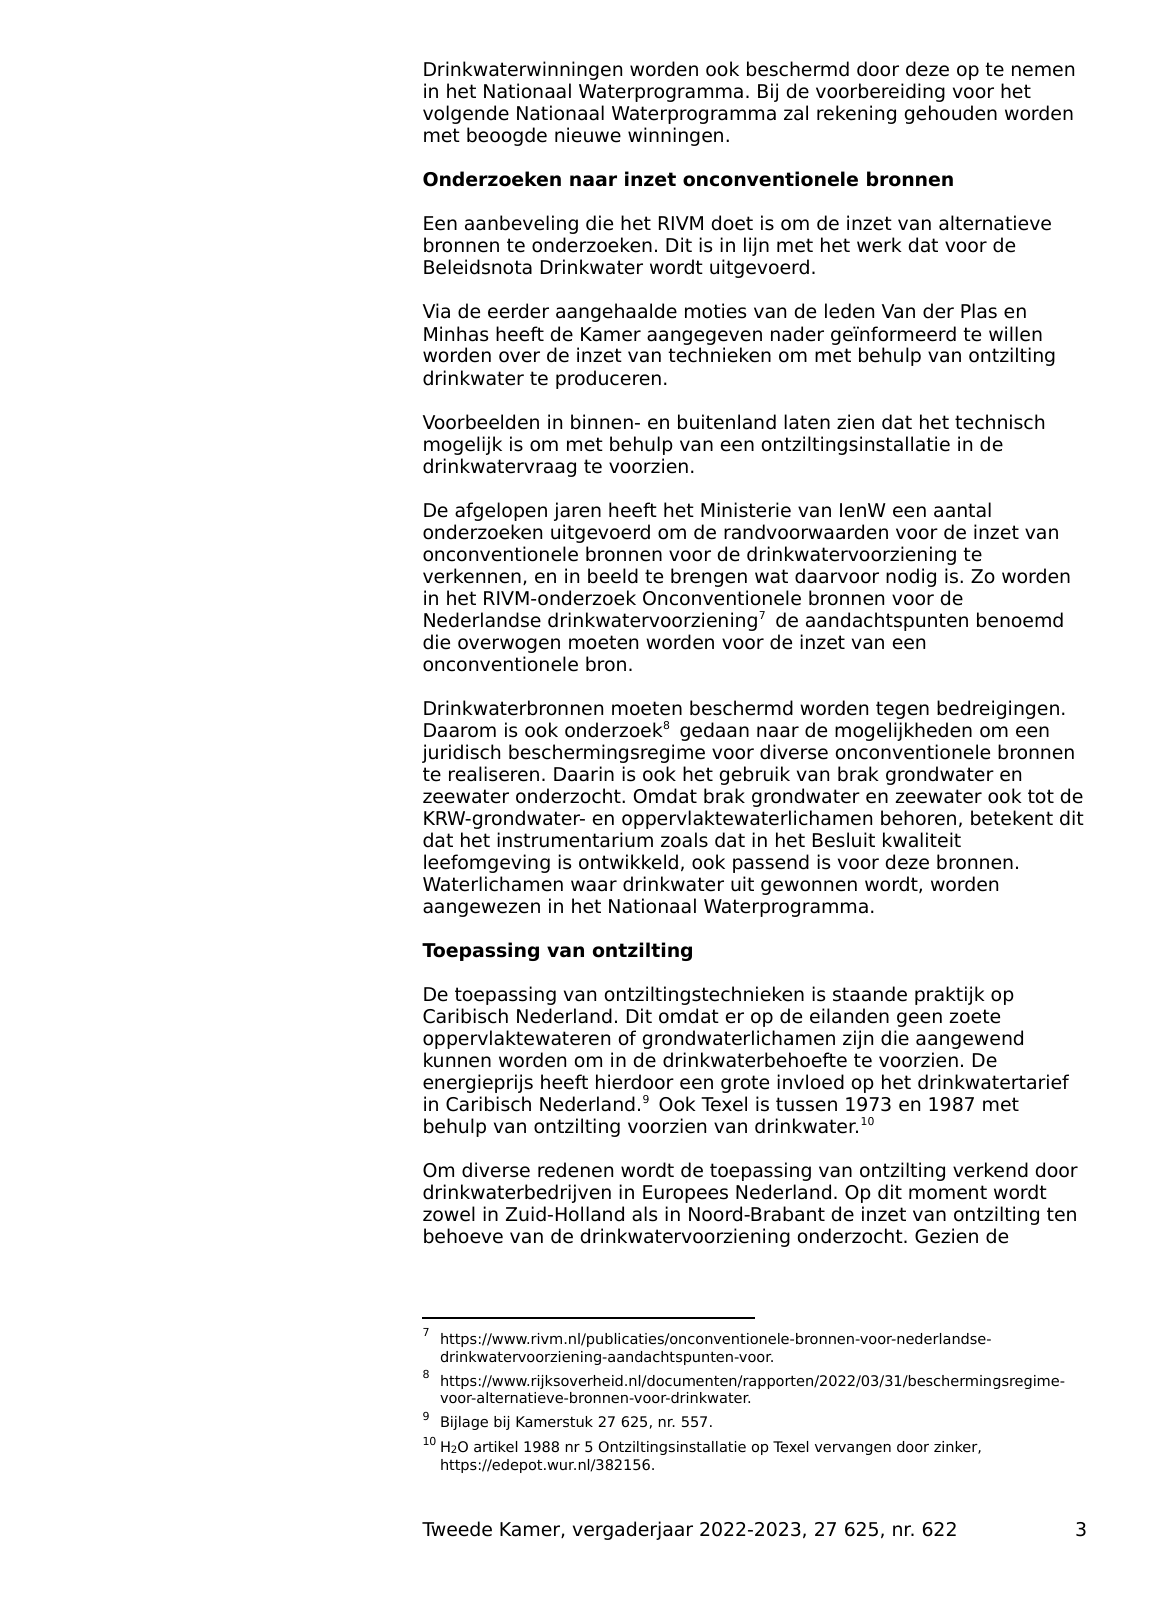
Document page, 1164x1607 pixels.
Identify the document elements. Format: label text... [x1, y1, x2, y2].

text Om diverse redenen wordt de toepassing van ontzilting verkend door drinkwaterbedrijven in Europees Nederland. Op dit moment wordt zowel in Zuid-Holland als in Noord-Brabant de inzet van ontzilting ten behoeve van de drinkwatervoorziening onderzocht. Gezien de [422, 1160, 1087, 1248]
subtitle Toepassing van ontzilting [422, 940, 1087, 962]
text Voorbeelden in binnen- en buitenland laten zien dat het technisch mogelijk is om met behulp van een ontziltingsinstallatie in de drinkwatervraag te voorzien. [422, 412, 1087, 477]
text Een aanbeveling die het RIVM doet is om de inzet van alternatieve bronnen te onderzoeken. Dit is in lijn met het werk dat voor de Beleidsnota Drinkwater wordt uitgevoerd. [422, 213, 1087, 279]
text Bijlage bij Kamerstuk 27 625, nr. 557. [422, 1410, 1087, 1432]
subtitle Onderzoeken naar inzet onconventionele bronnen [422, 169, 1087, 191]
text https://www.rijksoverheid.nl/documenten/rapporten/2022/03/31/beschermingsregime-voor-alternatieve-bronnen-voor-drinkwater. [422, 1368, 1087, 1407]
text Drinkwaterwinningen worden ook beschermd door deze op te nemen in het Nationaal Waterprogramma. Bij de voorbereiding voor het volgende Nationaal Waterprogramma zal rekening gehouden worden met beoogde nieuwe winningen. [422, 59, 1087, 147]
text De afgelopen jaren heeft het Ministerie van IenW een aantal onderzoeken uitgevoerd om de randvoorwaarden voor de inzet van onconventionele bronnen voor de drinkwatervoorziening te verkennen, en in beeld te brengen wat daarvoor nodig is. Zo worden in het RIVM-onderzoek Onconventionele bronnen voor de Nederlandse drinkwatervoorziening de aandachtspunten benoemd die overwogen moeten worden voor de inzet van een onconventionele bron. [422, 500, 1087, 676]
text Via de eerder aangehaalde moties van de leden Van der Plas en Minhas heeft de Kamer aangegeven nader geïnformeerd te willen worden over de inzet van technieken om met behulp van ontzilting drinkwater te produceren. [422, 301, 1087, 389]
text https://www.rivm.nl/publicaties/onconventionele-bronnen-voor-nederlandse-drinkwatervoorziening-aandachtspunten-voor. [422, 1327, 1087, 1366]
text De toepassing van ontziltingstechnieken is staande praktijk op Caribisch Nederland. Dit omdat er op de eilanden geen zoete oppervlaktewateren of grondwaterlichamen zijn die aangewend kunnen worden om in de drinkwaterbehoefte te voorzien. De energieprijs heeft hierdoor een grote invloed op het drinkwatertarief in Caribisch Nederland. Ook Texel is tussen 1973 en 1987 met behulp van ontzilting voorzien van drinkwater. [422, 984, 1087, 1138]
text Drinkwaterbronnen moeten beschermd worden tegen bedreigingen. Daarom is ook onderzoek gedaan naar de mogelijkheden om een juridisch beschermingsregime voor diverse onconventionele bronnen te realiseren. Daarin is ook het gebruik van brak grondwater en zeewater onderzocht. Omdat brak grondwater en zeewater ook tot de KRW-grondwater- en oppervlaktewaterlichamen behoren, betekent dit dat het instrumentarium zoals dat in het Besluit kwaliteit leefomgeving is ontwikkeld, ook passend is voor deze bronnen. Waterlichamen waar drinkwater uit gewonnen wordt, worden aangewezen in het Nationaal Waterprogramma. [422, 698, 1087, 917]
text H2O artikel 1988 nr 5 Ontziltingsinstallatie op Texel vervangen door zinker, https://edepot.wur.nl/382156. [422, 1435, 1087, 1474]
